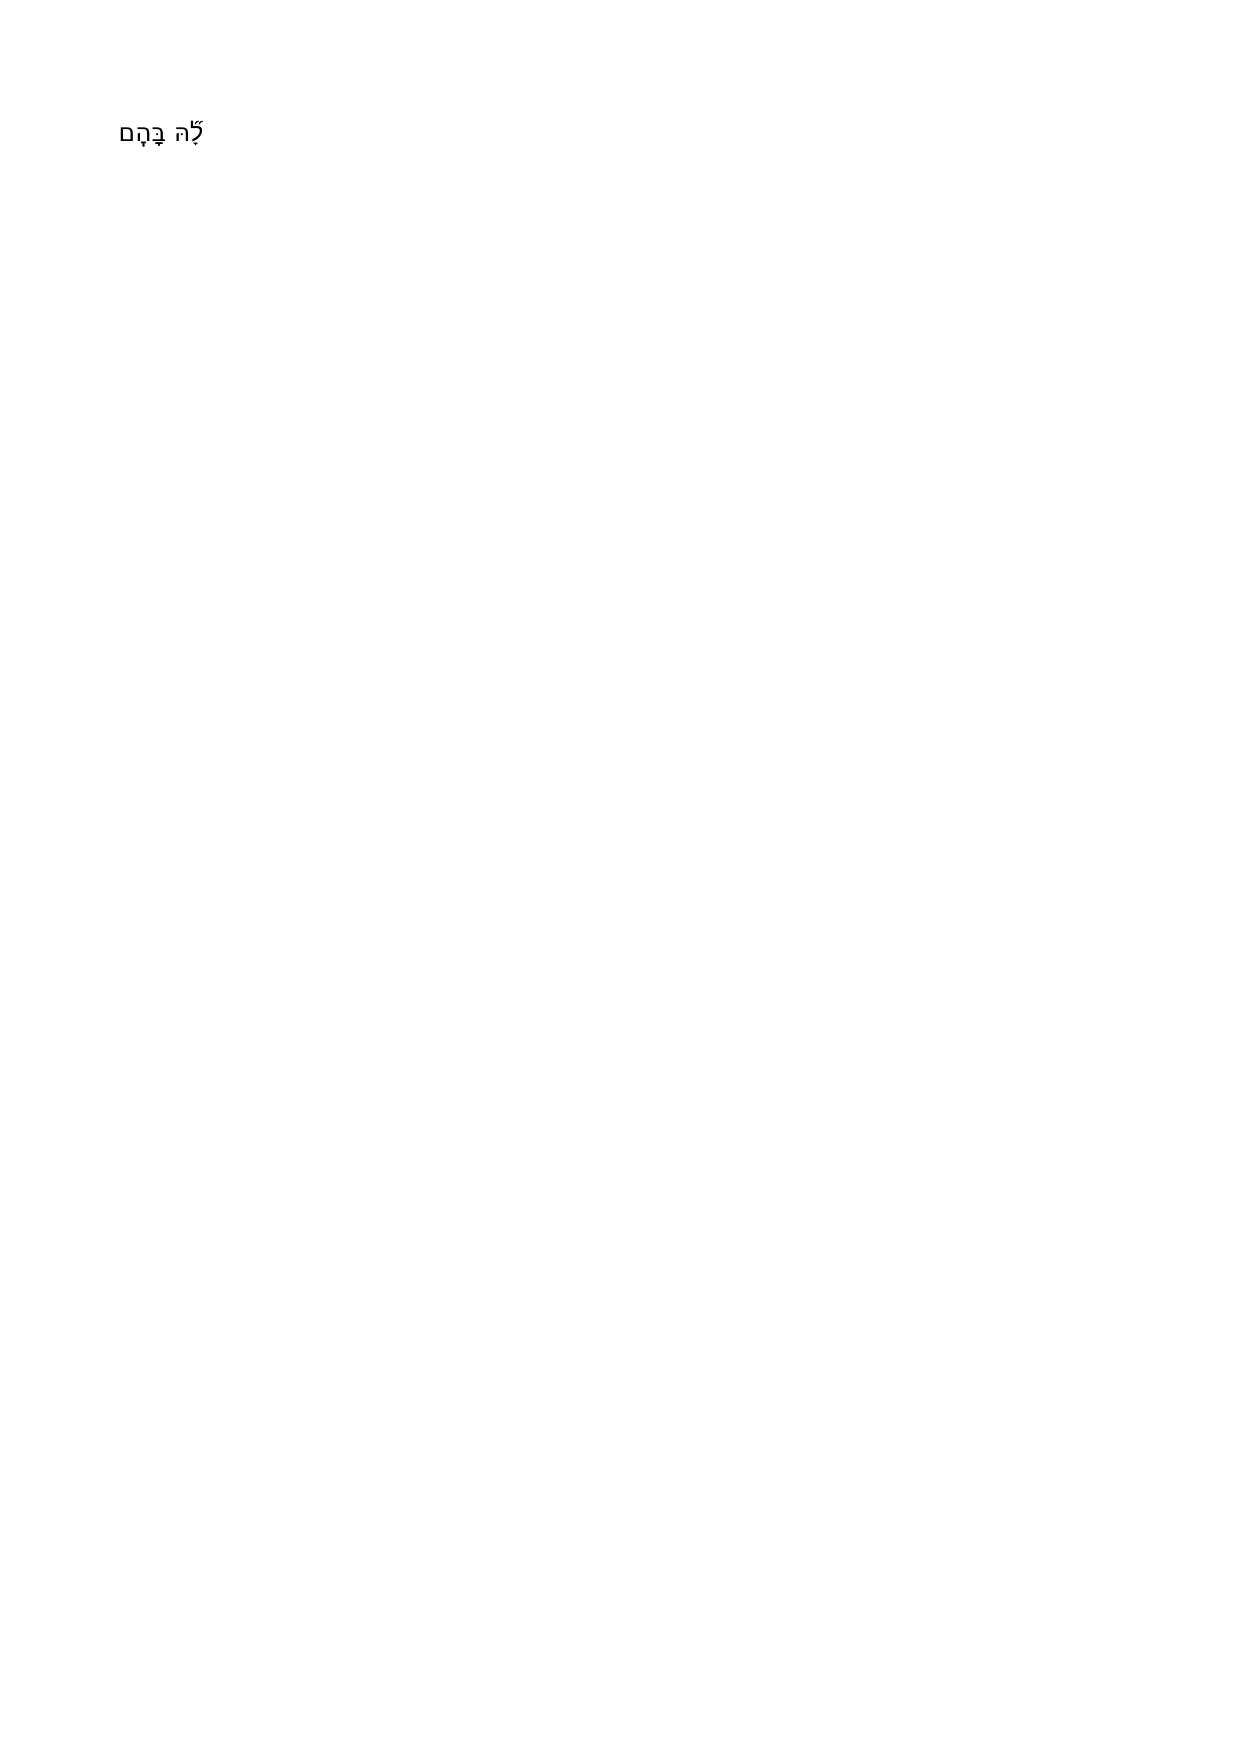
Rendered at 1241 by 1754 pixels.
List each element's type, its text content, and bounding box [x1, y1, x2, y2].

text לָ֞הּ בָּהֶֽם [118, 118, 1122, 147]
